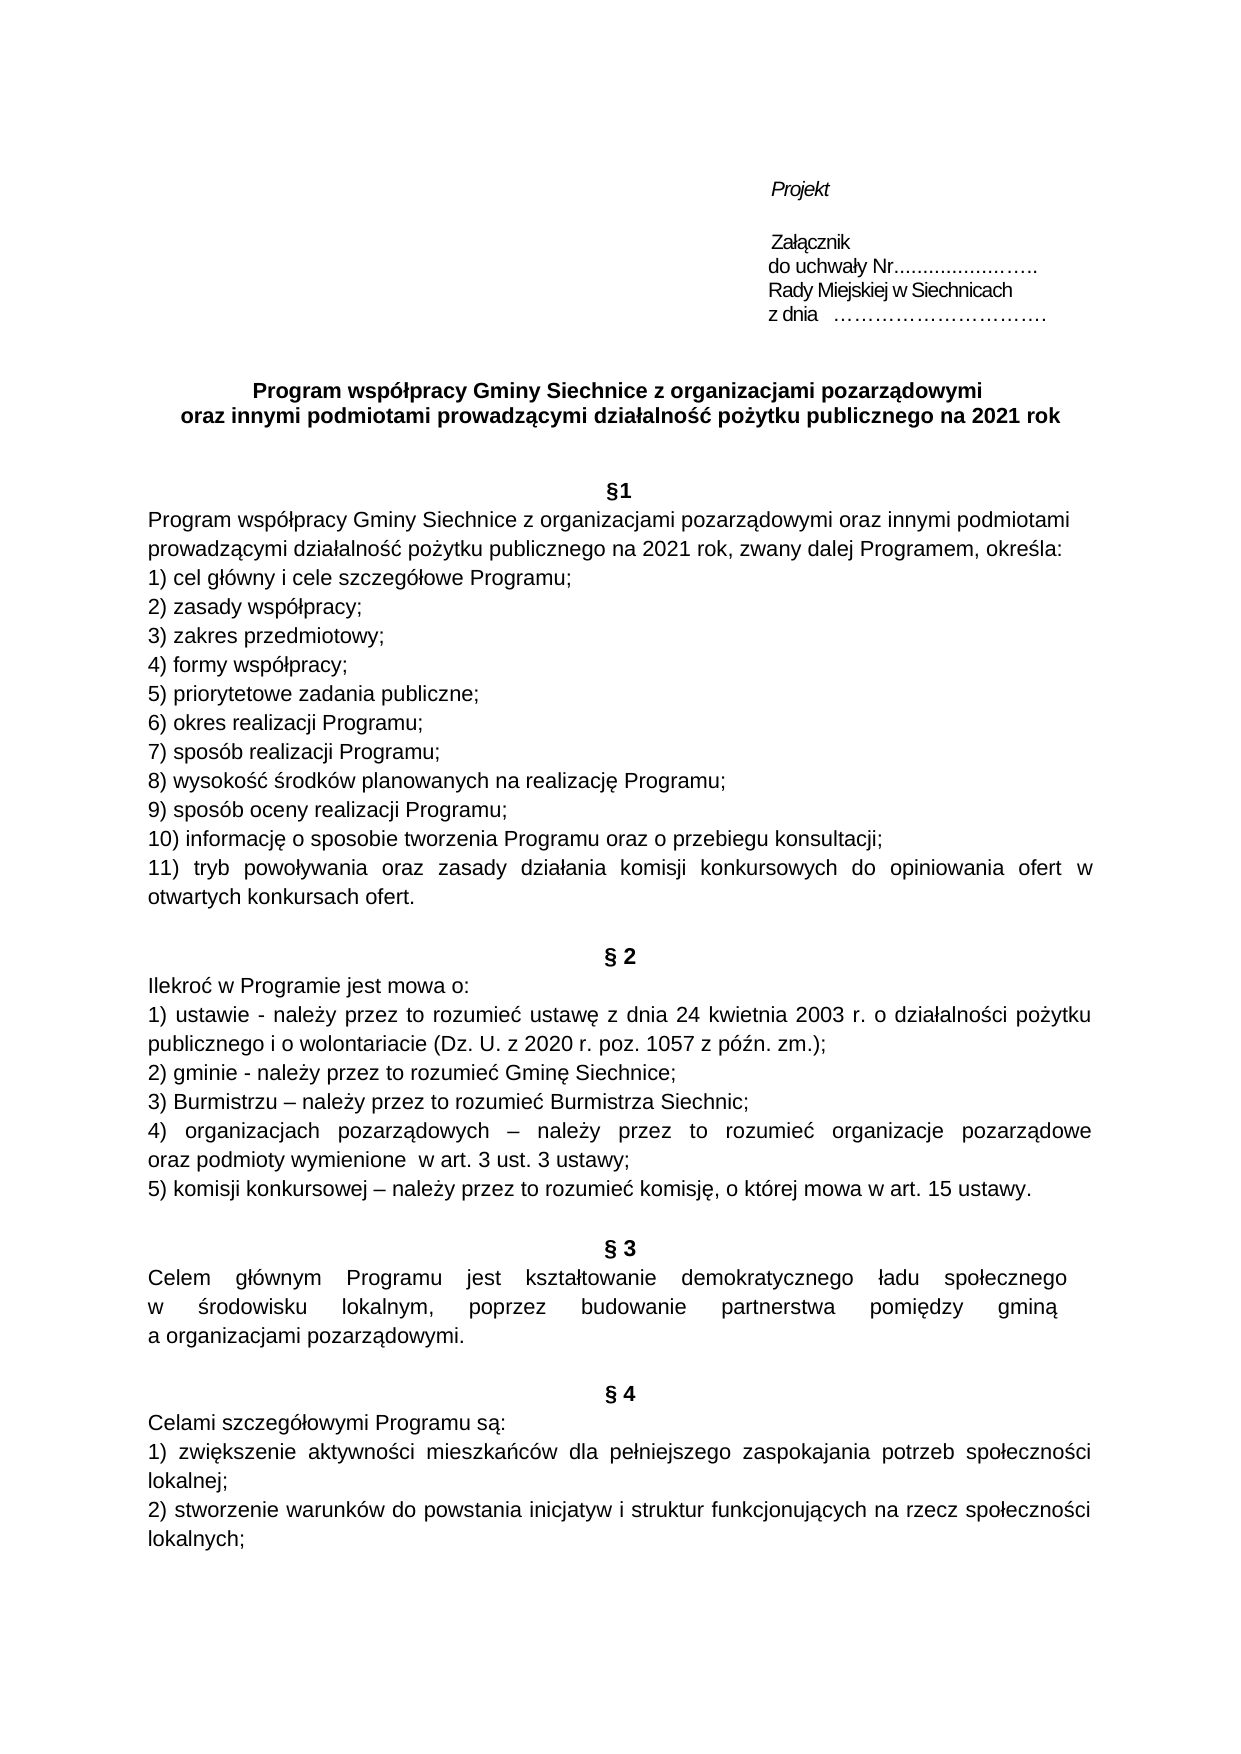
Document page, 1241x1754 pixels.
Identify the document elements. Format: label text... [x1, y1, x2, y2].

text 9) sposób oceny realizacji Programu; [148, 797, 1093, 822]
text § 4 [148, 1381, 1093, 1406]
text 4) organizacjach pozarządowych – należy przez to rozumieć organizacje pozarządowe oraz podmioty wymienione w art. 3 ust. 3 ustawy; [148, 1118, 1093, 1172]
text do uchwały Nr ….. [768, 254, 1093, 278]
text 3) zakres przedmiotowy; [148, 623, 1093, 648]
text Program współpracy Gminy Siechnice z organizacjami pozarządowymi oraz innymi podmiotami prowadzącymi działalność pożytku publicznego na 2021 rok, zwany dalej Programem, określa: [148, 507, 1093, 561]
text 2) stworzenie warunków do powstania inicjatyw i struktur funkcjonujących na rzecz społeczności lokalnych; [148, 1497, 1093, 1551]
text 5) komisji konkursowej – należy przez to rozumieć komisję, o której mowa w art. 15 ustawy. [148, 1176, 1093, 1201]
text § 3 [148, 1235, 1093, 1261]
text 7) sposób realizacji Programu; [148, 739, 1093, 764]
text 1) cel główny i cele szczegółowe Programu; [148, 565, 1093, 590]
text Program współpracy Gminy Siechnice z organizacjami pozarządowymi [148, 378, 1093, 403]
text 4) formy współpracy; [148, 652, 1093, 677]
text 2) zasady współpracy; [148, 594, 1093, 619]
text Ilekroć w Programie jest mowa o: [148, 973, 1093, 998]
text 11) tryb powoływania oraz zasady działania komisji konkursowych do opiniowania ofert w otwartych konkursach ofert. [148, 854, 1093, 909]
text Projekt [771, 177, 1093, 201]
text Celami szczegółowymi Programu są: [148, 1410, 1093, 1435]
text oraz innymi podmiotami prowadzącymi działalność pożytku publicznego na 2021 rok [148, 403, 1093, 428]
text 5) priorytetowe zadania publiczne; [148, 681, 1093, 706]
text 3) Burmistrzu – należy przez to rozumieć Burmistrza Siechnic; [148, 1089, 1093, 1114]
text 1) ustawie - należy przez to rozumieć ustawę z dnia 24 kwietnia 2003 r. o działalności pożytku publicznego i o wolontariacie (Dz. U. z 2020 r. poz. 1057 z późn. zm.); [148, 1002, 1093, 1056]
text § 1 [148, 478, 1093, 503]
text § 2 [148, 943, 1093, 969]
text 6) okres realizacji Programu; [148, 710, 1093, 735]
text 1) zwiększenie aktywności mieszkańców dla pełniejszego zaspokajania potrzeb społeczności lokalnej; [148, 1439, 1093, 1493]
text Celem głównym Programu jest kształtowanie demokratycznego ładu społecznego w środowisku lokalnym, poprzez budowanie partnerstwa pomiędzy gminą a organizacjami pozarządowymi. [148, 1265, 1093, 1348]
text 2) gminie - należy przez to rozumieć Gminę Siechnice; [148, 1060, 1093, 1085]
text 10) informację o sposobie tworzenia Programu oraz o przebiegu konsultacji; [148, 826, 1093, 851]
text 8) wysokość środków planowanych na realizację Programu; [148, 768, 1093, 793]
text Rady Miejskiej w Siechnicach z dnia …………………………. [768, 278, 1048, 326]
text Załącznik [771, 230, 1093, 254]
